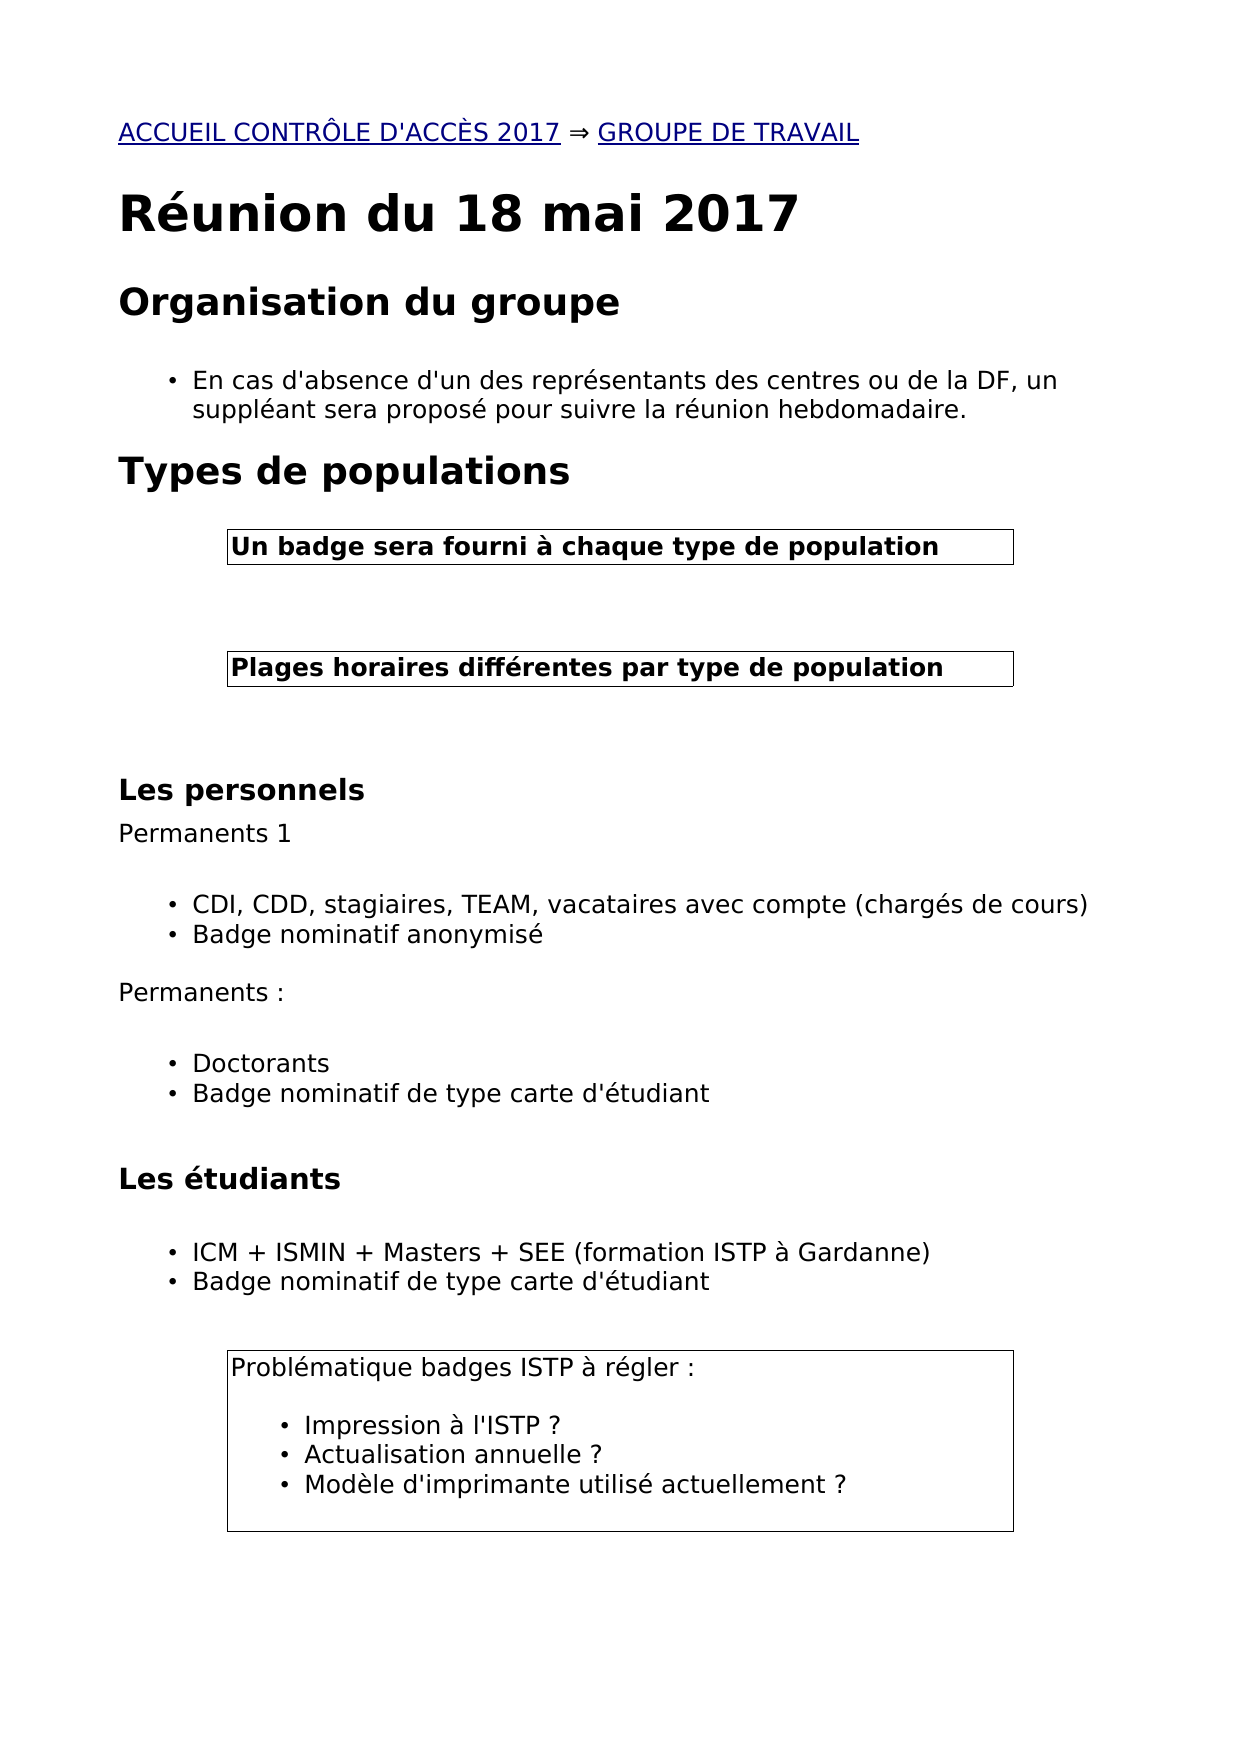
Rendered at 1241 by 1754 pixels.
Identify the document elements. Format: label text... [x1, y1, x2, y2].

list Badge nominatif anonymisé [177, 920, 1122, 949]
table_header Plages horaires différentes par type de population [228, 652, 1013, 686]
subtitle Réunion du 18 mai 2017 [118, 185, 1122, 243]
list ICM + ISMIN + Masters + SEE (formation ISTP à Gardanne) [177, 1238, 1122, 1268]
text ACCUEIL CONTRÔLE D'ACCÈS 2017 ⇒ GROUPE DE TRAVAIL [118, 118, 1122, 147]
text Permanents : [118, 978, 1122, 1008]
text Permanents 1 [118, 819, 1122, 849]
subtitle Types de populations [118, 449, 1122, 493]
list Doctorants [177, 1050, 1122, 1079]
table_header Un badge sera fourni à chaque type de population [228, 530, 1013, 564]
list CDI, CDD, stagiaires, TEAM, vacataires avec compte (chargés de cours) [177, 891, 1122, 920]
table_header Problématique badges ISTP à régler : Impression à l'ISTP ? Actualisation annuelle ? Modèle d'imprimante utilisé actuellement ? [228, 1351, 1013, 1531]
list Badge nominatif de type carte d'étudiant [177, 1268, 1122, 1297]
subtitle Les personnels [118, 773, 1122, 807]
subtitle Organisation du groupe [118, 281, 1122, 324]
subtitle Les étudiants [118, 1162, 1122, 1196]
list Badge nominatif de type carte d'étudiant [177, 1079, 1122, 1108]
list En cas d'absence d'un des représentants des centres ou de la DF, un suppléant sera proposé pour suivre la réunion hebdomadaire. [177, 366, 1122, 424]
